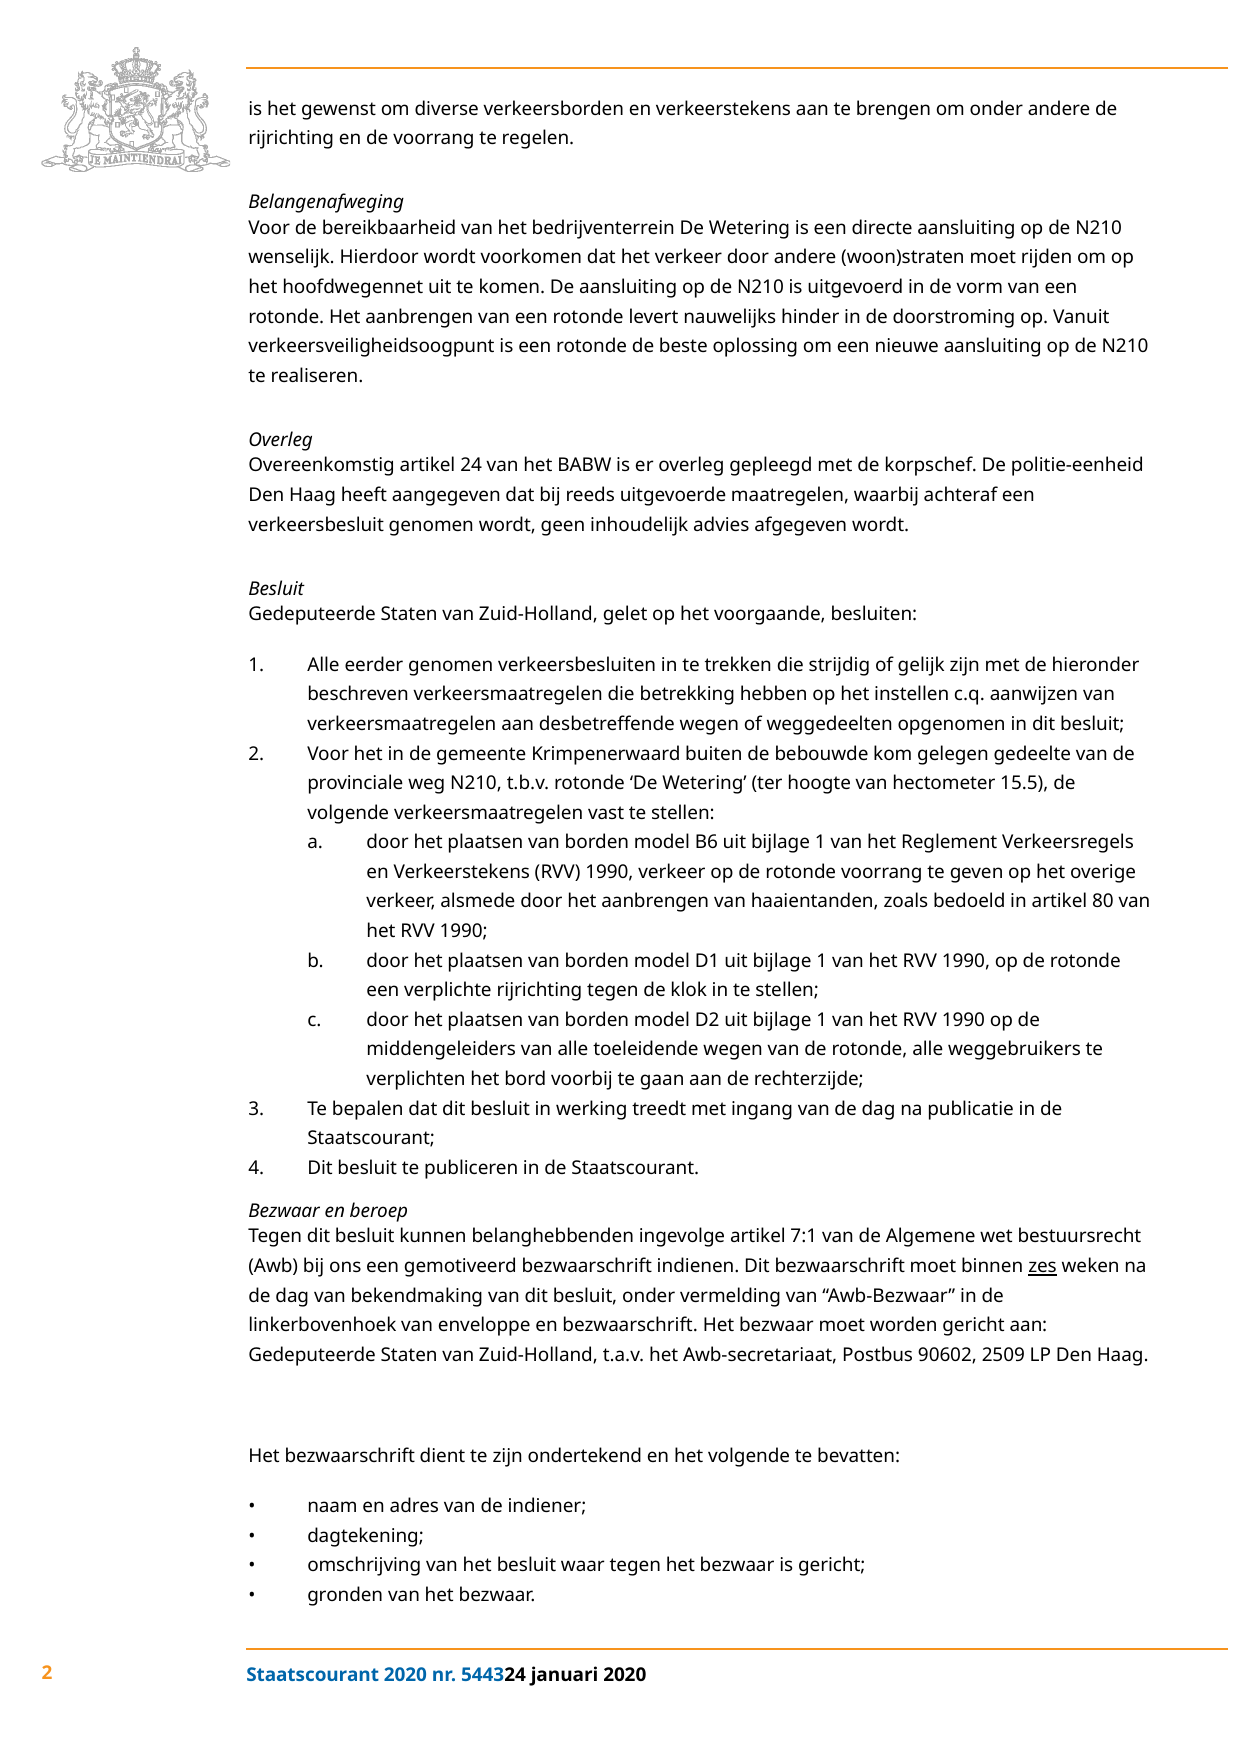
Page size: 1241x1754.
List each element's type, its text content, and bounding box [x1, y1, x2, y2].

list door het plaatsen van borden model B6 uit bijlage 1 van het Reglement Verkeersregels en Verkeerstekens (RVV) 1990, verkeer op de rotonde voorrang te geven op het overige verkeer, alsmede door het aanbrengen van haaientanden, zoals bedoeld in artikel 80 van het RVV 1990; [307, 828, 1152, 943]
text Tegen dit besluit kunnen belanghebbenden ingevolge artikel 7:1 van de Algemene wet bestuursrecht (Awb) bij ons een gemotiveerd bezwaarschrift indienen. Dit bezwaarschrift moet binnen zes weken na de dag van bekendmaking van dit besluit, onder vermelding van “Awb-Bezwaar” in de linkerbovenhoek van enveloppe en bezwaarschrift. Het bezwaar moet worden gericht aan: Gedeputeerde Staten van Zuid-Holland, t.a.v. het Awb-secretariaat, Postbus 90602, 2509 LP Den Haag. [248, 1223, 1152, 1367]
list omschrijving van het besluit waar tegen het bezwaar is gericht; [248, 1551, 1152, 1577]
list naam en adres van de indiener; [248, 1492, 1152, 1518]
text Overleg [248, 426, 1152, 452]
text is het gewenst om diverse verkeersborden en verkeerstekens aan te brengen om onder andere de rijrichting en de voorrang te regelen. [248, 95, 1152, 150]
list Dit besluit te publiceren in de Staatscourant. [248, 1154, 1152, 1179]
text Overeenkomstig artikel 24 van het BABW is er overleg gepleegd met de korpschef. De politie-eenheid Den Haag heeft aangegeven dat bij reeds uitgevoerde maatregelen, waarbij achteraf een verkeersbesluit genomen wordt, geen inhoudelijk advies afgegeven wordt. [248, 452, 1152, 537]
list dagtekening; [248, 1522, 1152, 1548]
text Bezwaar en beroep [248, 1197, 1152, 1223]
list Voor het in de gemeente Krimpenerwaard buiten de bebouwde kom gelegen gedeelte van de provinciale weg N210, t.b.v. rotonde ‘De Wetering’ (ter hoogte van hectometer 15.5), de volgende verkeersmaatregelen vast te stellen: [248, 740, 1152, 824]
list Alle eerder genomen verkeersbesluiten in te trekken die strijdig of gelijk zijn met de hieronder beschreven verkeersmaatregelen die betrekking hebben op het instellen c.q. aanwijzen van verkeersmaatregelen aan desbetreffende wegen of weggedeelten opgenomen in dit besluit; [248, 651, 1152, 736]
list Te bepalen dat dit besluit in werking treedt met ingang van de dag na publicatie in de Staatscourant; [248, 1095, 1152, 1150]
list door het plaatsen van borden model D1 uit bijlage 1 van het RVV 1990, op de rotonde een verplichte rijrichting tegen de klok in te stellen; [307, 947, 1152, 1002]
text Belangenafweging [248, 188, 1152, 214]
list door het plaatsen van borden model D2 uit bijlage 1 van het RVV 1990 op de middengeleiders van alle toeleidende wegen van de rotonde, alle weggebruikers te verplichten het bord voorbij te gaan aan de rechterzijde; [307, 1006, 1152, 1091]
text Besluit [248, 575, 1152, 601]
text Het bezwaarschrift dient te zijn ondertekend en het volgende te bevatten: [248, 1442, 1152, 1468]
text Voor de bereikbaarheid van het bedrijventerrein De Wetering is een directe aansluiting op de N210 wenselijk. Hierdoor wordt voorkomen dat het verkeer door andere (woon)straten moet rijden om op het hoofdwegennet uit te komen. De aansluiting op de N210 is uitgevoerd in de vorm van een rotonde. Het aanbrengen van een rotonde levert nauwelijks hinder in de doorstroming op. Vanuit verkeersveiligheidsoogpunt is een rotonde de beste oplossing om een nieuwe aansluiting op de N210 te realiseren. [248, 214, 1152, 388]
picture [41, 47, 231, 172]
list gronden van het bezwaar. [248, 1581, 1152, 1607]
text Gedeputeerde Staten van Zuid-Holland, gelet op het voorgaande, besluiten: [248, 601, 1152, 626]
